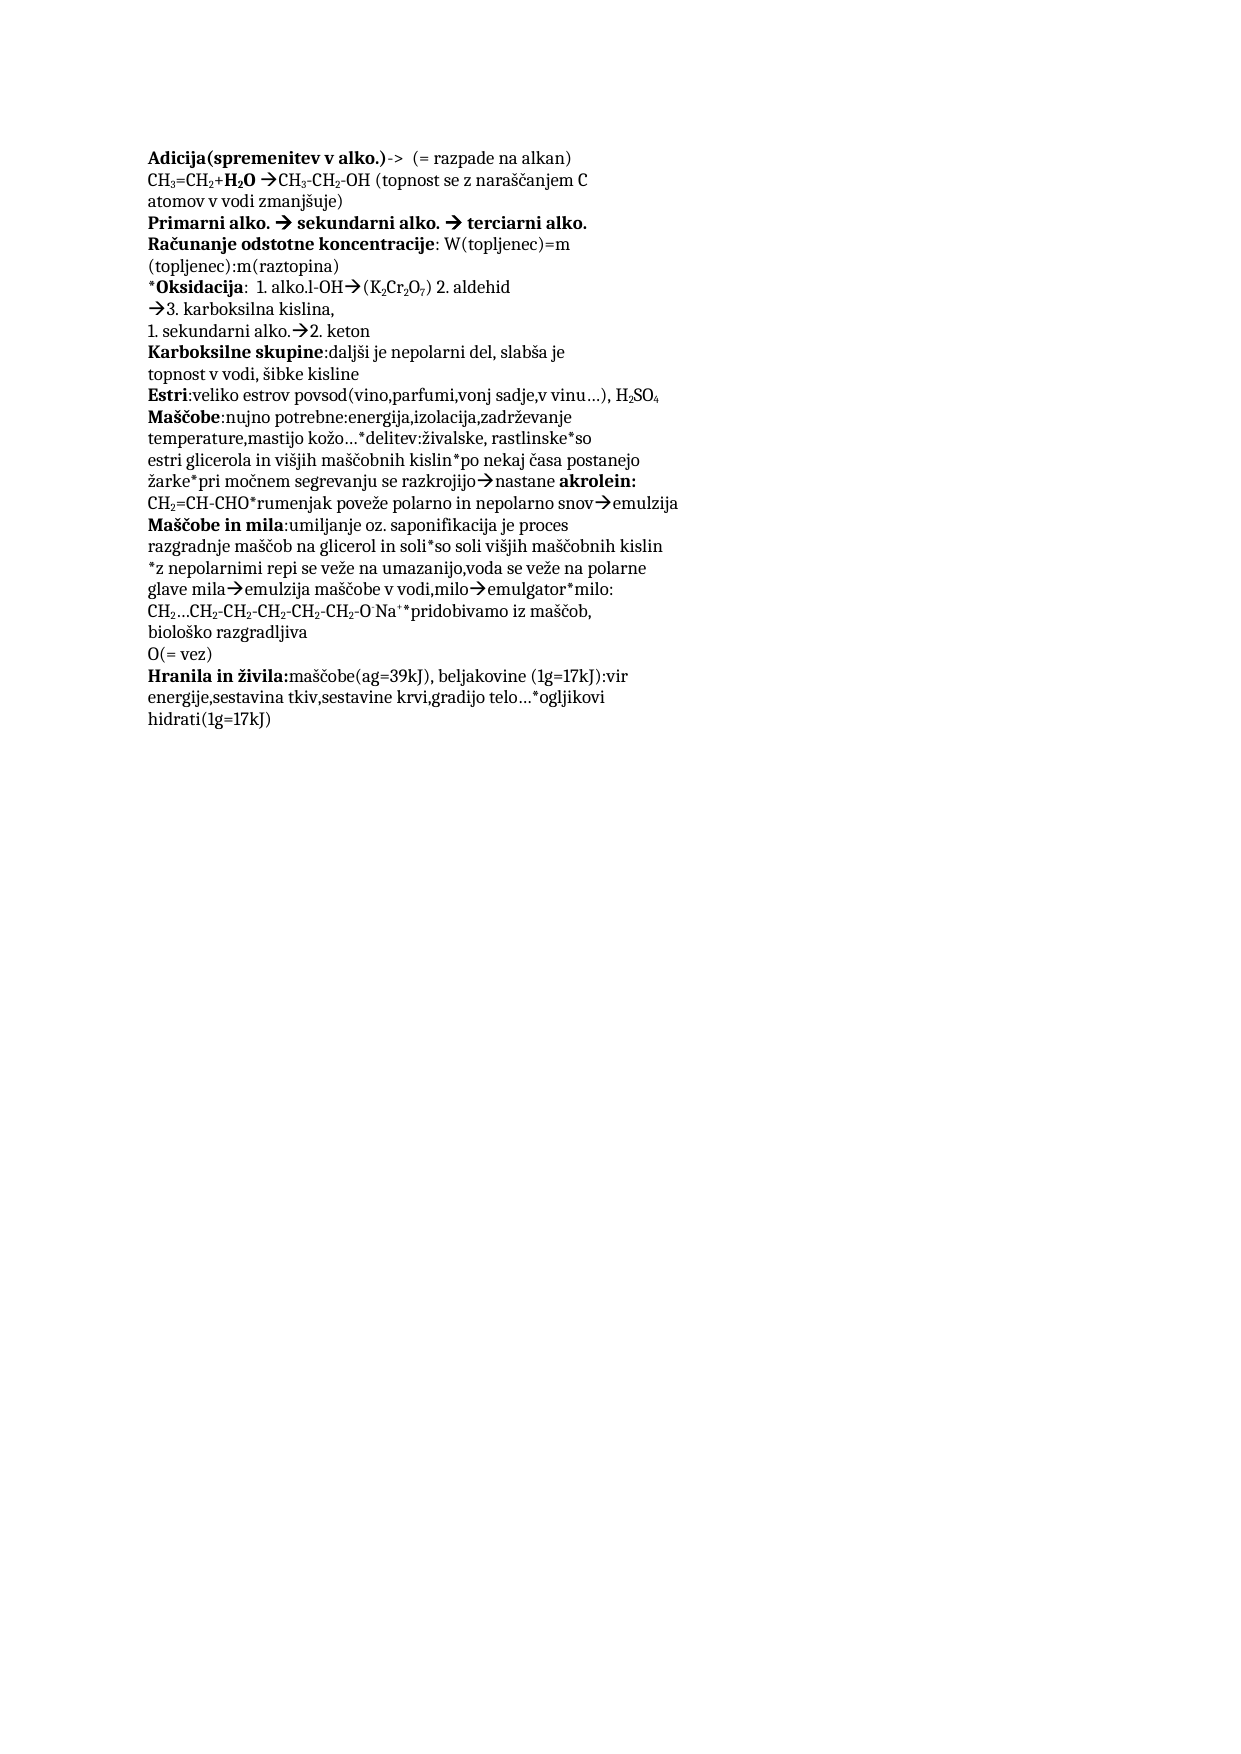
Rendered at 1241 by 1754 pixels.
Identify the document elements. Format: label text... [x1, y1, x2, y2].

text Računanje odstotne koncentracije: W(topljenec)=m [148, 234, 1093, 255]
text topnost v vodi, šibke kisline [148, 363, 1093, 385]
text razgradnje maščob na glicerol in soli*so soli višjih maščobnih kislin [148, 536, 1093, 557]
text 1. sekundarni alko.2. keton [148, 320, 1093, 342]
text Primarni alko.  sekundarni alko.  terciarni alko. [148, 212, 1093, 234]
text CH3=CH2+H2O CH3-CH2-OH (topnost se z naraščanjem C [148, 169, 1093, 191]
text (topljenec):m(raztopina) [148, 255, 1093, 277]
text žarke*pri močnem segrevanju se razkrojijonastane akrolein: [148, 471, 1093, 493]
text CH2=CH-CHO*rumenjak poveže polarno in nepolarno snovemulzija [148, 493, 1093, 514]
text Karboksilne skupine:daljši je nepolarni del, slabša je [148, 342, 1093, 363]
text *Oksidacija: 1. alko.l-OH(K2Cr2O7) 2. aldehid [148, 277, 1093, 298]
text Hranila in živila:maščobe(ag=39kJ), beljakovine (1g=17kJ):vir [148, 665, 1093, 687]
text *z nepolarnimi repi se veže na umazanijo,voda se veže na polarne [148, 557, 1093, 579]
text O(= vez) [148, 643, 1093, 665]
text temperature,mastijo kožo…*delitev:živalske, rastlinske*so [148, 428, 1093, 449]
text Maščobe:nujno potrebne:energija,izolacija,zadrževanje [148, 406, 1093, 428]
text Adicija(spremenitev v alko.)-> (= razpade na alkan) [148, 148, 1093, 169]
text estri glicerola in višjih maščobnih kislin*po nekaj časa postanejo [148, 449, 1093, 471]
text atomov v vodi zmanjšuje) [148, 191, 1093, 212]
text 3. karboksilna kislina, [148, 298, 1093, 320]
text Maščobe in mila:umiljanje oz. saponifikacija je proces [148, 514, 1093, 536]
text energije,sestavina tkiv,sestavine krvi,gradijo telo…*ogljikovi [148, 687, 1093, 708]
text Estri:veliko estrov povsod(vino,parfumi,vonj sadje,v vinu…), H2SO4 [148, 385, 1093, 406]
text CH2…CH2-CH2-CH2-CH2-CH2-O-Na+*pridobivamo iz maščob, [148, 600, 1093, 622]
text glave milaemulzija maščobe v vodi,miloemulgator*milo: [148, 579, 1093, 600]
text hidrati(1g=17kJ) [148, 708, 1093, 730]
text biološko razgradljiva [148, 622, 1093, 643]
